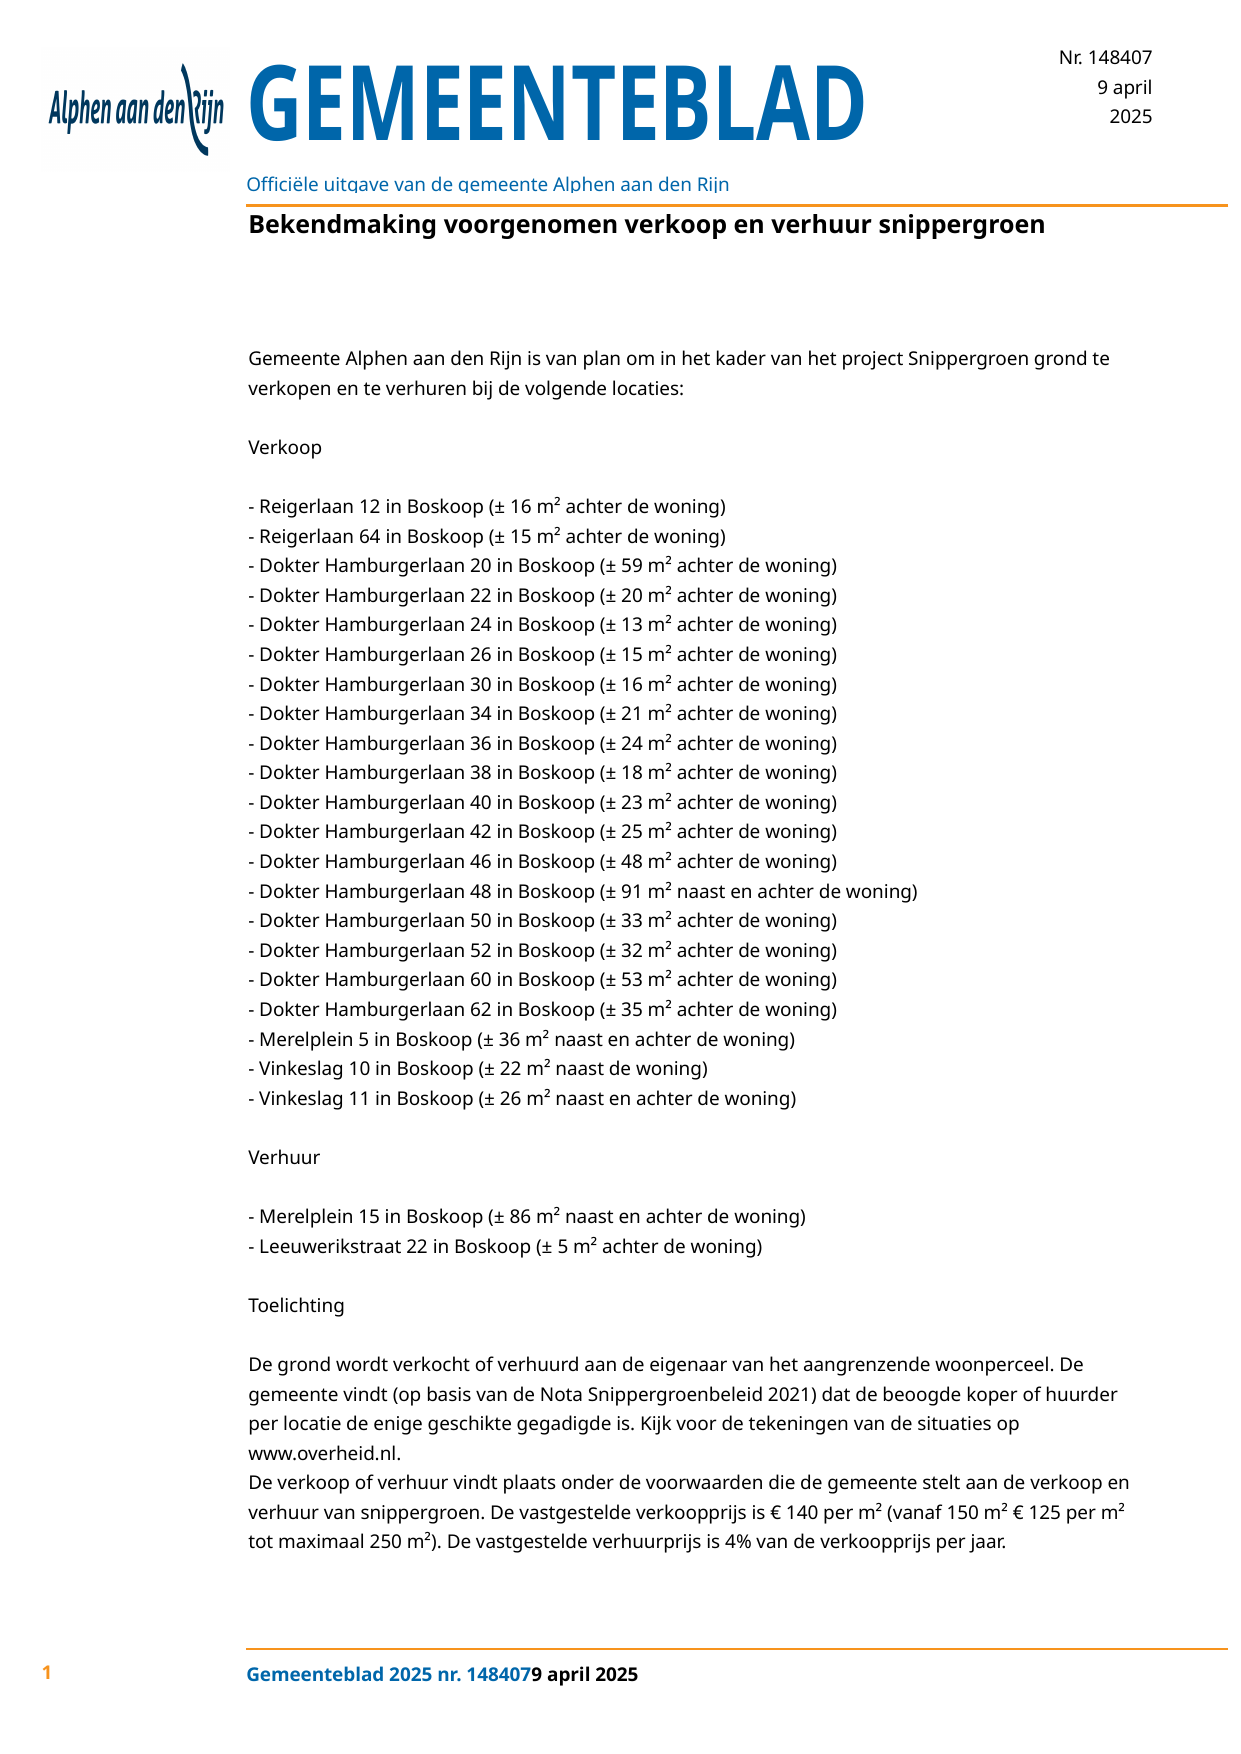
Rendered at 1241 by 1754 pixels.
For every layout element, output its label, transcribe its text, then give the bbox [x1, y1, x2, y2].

text - Reigerlaan 64 in Boskoop (± 15 m² achter de woning) [248, 523, 1152, 548]
text Bekendmaking voorgenomen verkoop en verhuur snippergroen [248, 207, 1152, 241]
text - Dokter Hamburgerlaan 30 in Boskoop (± 16 m² achter de woning) [248, 671, 1152, 696]
text - Dokter Hamburgerlaan 60 in Boskoop (± 53 m² achter de woning) [248, 967, 1152, 992]
text - Merelplein 5 in Boskoop (± 36 m² naast en achter de woning) [248, 1026, 1152, 1051]
text - Vinkeslag 11 in Boskoop (± 26 m² naast en achter de woning) [248, 1085, 1152, 1111]
text De verkoop of verhuur vindt plaats onder de voorwaarden die de gemeente stelt aan de verkoop en verhuur van snippergroen. De vastgestelde verkoopprijs is € 140 per m² (vanaf 150 m² € 125 per m² tot maximaal 250 m²). De vastgestelde verhuurprijs is 4% van de verkoopprijs per jaar. [248, 1469, 1152, 1554]
text Toelichting [248, 1292, 1152, 1318]
text - Reigerlaan 12 in Boskoop (± 16 m² achter de woning) [248, 493, 1152, 519]
text - Dokter Hamburgerlaan 48 in Boskoop (± 91 m² naast en achter de woning) [248, 878, 1152, 903]
picture [41, 47, 231, 172]
text - Dokter Hamburgerlaan 62 in Boskoop (± 35 m² achter de woning) [248, 996, 1152, 1022]
text - Merelplein 15 in Boskoop (± 86 m² naast en achter de woning) [248, 1203, 1152, 1229]
text Verkoop [248, 434, 1152, 460]
text - Dokter Hamburgerlaan 46 in Boskoop (± 48 m² achter de woning) [248, 848, 1152, 874]
text - Dokter Hamburgerlaan 36 in Boskoop (± 24 m² achter de woning) [248, 730, 1152, 756]
text - Vinkeslag 10 in Boskoop (± 22 m² naast de woning) [248, 1055, 1152, 1081]
text - Dokter Hamburgerlaan 40 in Boskoop (± 23 m² achter de woning) [248, 789, 1152, 815]
text - Dokter Hamburgerlaan 42 in Boskoop (± 25 m² achter de woning) [248, 819, 1152, 844]
text - Leeuwerikstraat 22 in Boskoop (± 5 m² achter de woning) [248, 1233, 1152, 1258]
text De grond wordt verkocht of verhuurd aan de eigenaar van het aangrenzende woonperceel. De gemeente vindt (op basis van de Nota Snippergroenbeleid 2021) dat de beoogde koper of huurder per locatie de enige geschikte gegadigde is. Kijk voor de tekeningen van de situaties op www.overheid.nl. [248, 1351, 1152, 1466]
text - Dokter Hamburgerlaan 50 in Boskoop (± 33 m² achter de woning) [248, 907, 1152, 933]
text Verhuur [248, 1144, 1152, 1170]
text - Dokter Hamburgerlaan 52 in Boskoop (± 32 m² achter de woning) [248, 937, 1152, 963]
text - Dokter Hamburgerlaan 38 in Boskoop (± 18 m² achter de woning) [248, 759, 1152, 785]
text - Dokter Hamburgerlaan 20 in Boskoop (± 59 m² achter de woning) [248, 552, 1152, 578]
text - Dokter Hamburgerlaan 34 in Boskoop (± 21 m² achter de woning) [248, 700, 1152, 726]
text - Dokter Hamburgerlaan 22 in Boskoop (± 20 m² achter de woning) [248, 582, 1152, 608]
text Gemeente Alphen aan den Rijn is van plan om in het kader van het project Snippergroen grond te verkopen en te verhuren bij de volgende locaties: [248, 345, 1152, 401]
text - Dokter Hamburgerlaan 26 in Boskoop (± 15 m² achter de woning) [248, 641, 1152, 667]
text - Dokter Hamburgerlaan 24 in Boskoop (± 13 m² achter de woning) [248, 612, 1152, 637]
